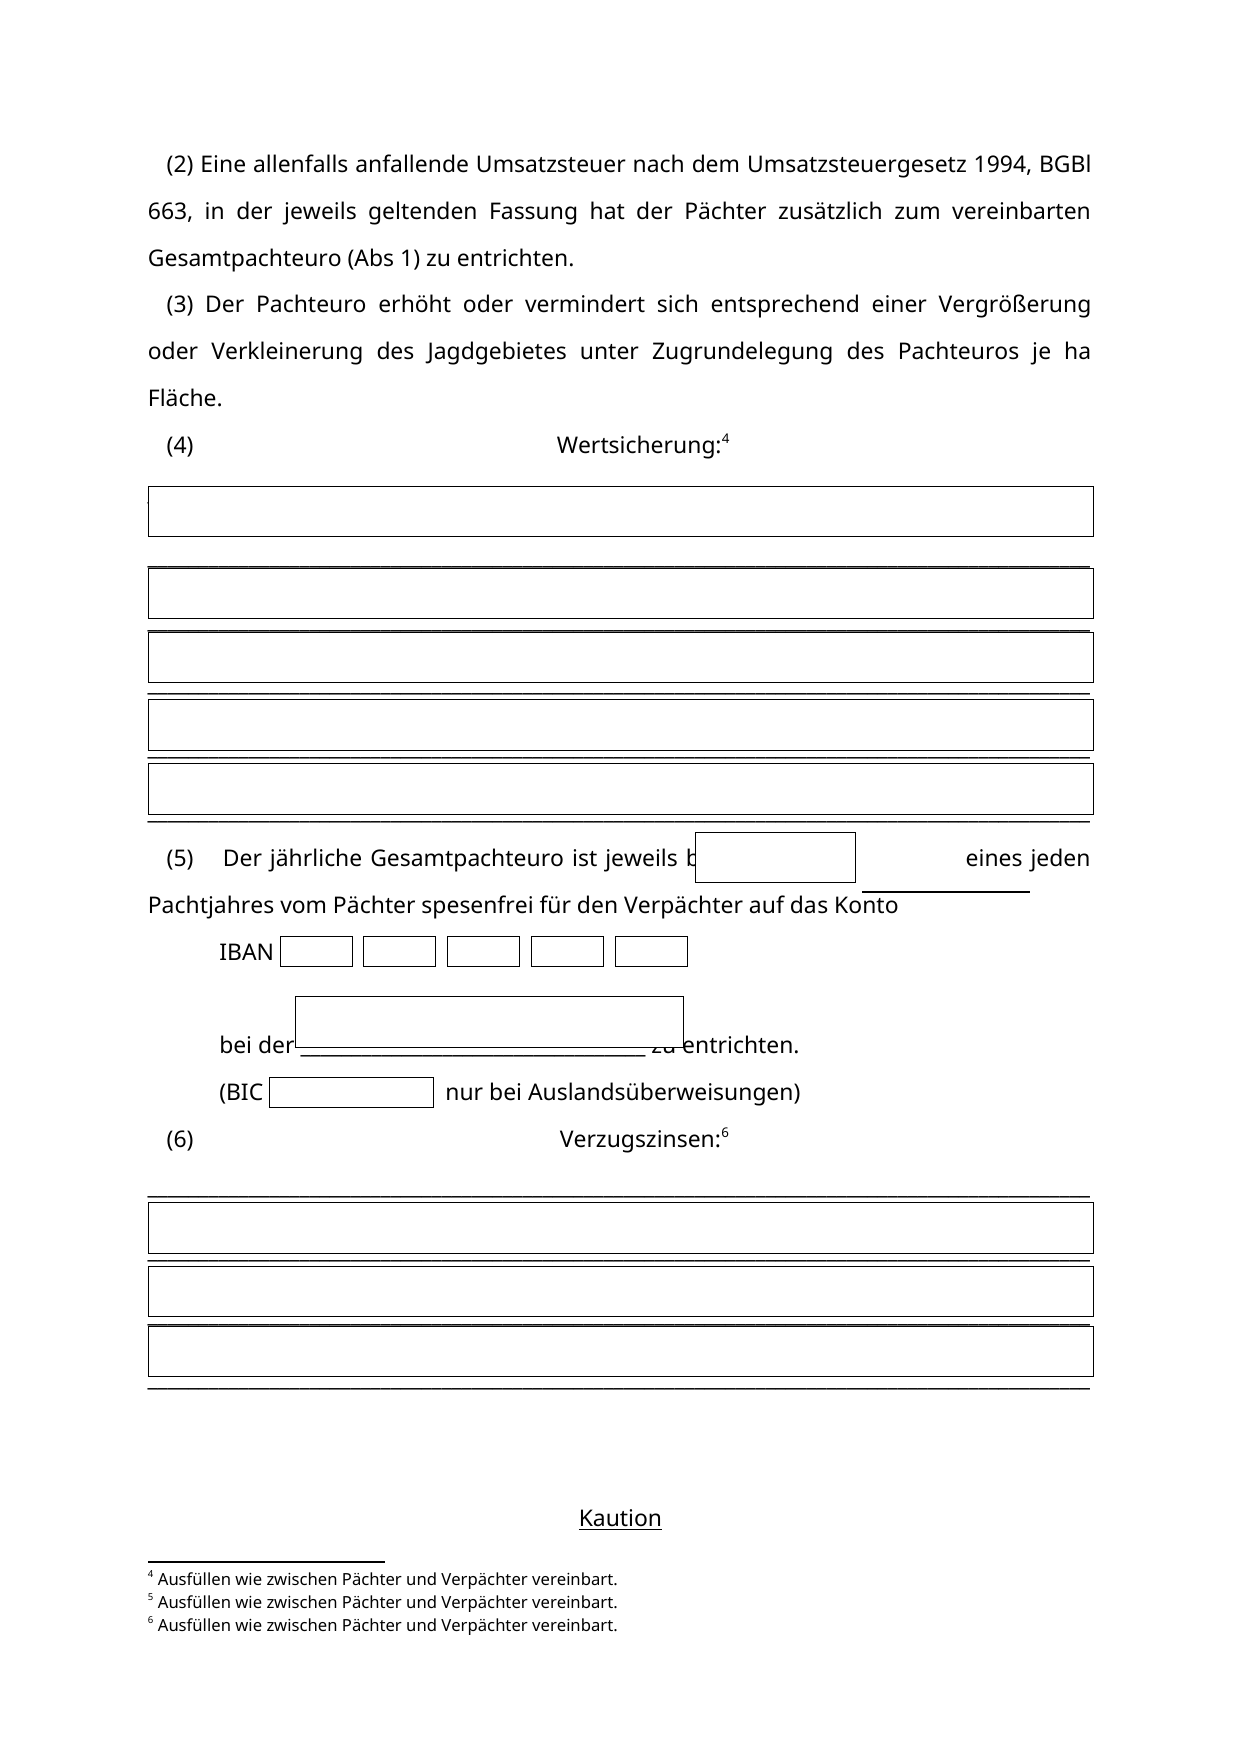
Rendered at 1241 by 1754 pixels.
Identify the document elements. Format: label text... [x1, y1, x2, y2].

text Ausfüllen wie zwischen Pächter und Verpächter vereinbart. [148, 1568, 1092, 1590]
list [520, 936, 531, 967]
text (3) Der Pachteuro erhöht oder vermindert sich entsprechend einer Vergrößerung oder Verkleinerung des Jagdgebietes unter Zugrundelegung des Pachteuros je ha Fläche. [148, 288, 1092, 413]
text Kaution [148, 1502, 1092, 1533]
list [688, 936, 1092, 967]
list [604, 936, 615, 967]
list (BIC nur bei Auslandsüberweisungen) [148, 1076, 1092, 1108]
text (6) Verzugszinsen: [148, 1123, 1092, 1201]
list [353, 936, 363, 967]
text (2) Eine allenfalls anfallende Umsatzsteuer nach dem Umsatzsteuergesetz 1994, BGBl 663, in der jeweils geltenden Fassung hat der Pächter zusätzlich zum vereinbarten Gesamtpachteuro (Abs 1) zu entrichten. [148, 148, 1092, 273]
list IBAN [148, 936, 280, 967]
list Ausfüllen wie zwischen Pächter und Verpächter vereinbart. [148, 1590, 1092, 1613]
list [436, 936, 447, 967]
text (4) Wertsicherung: [148, 429, 1092, 486]
list bei der __________________________________ zu entrichten. [148, 1029, 1092, 1061]
text Ausfüllen wie zwischen Pächter und Verpächter vereinbart. [148, 1613, 1092, 1636]
list Der jährliche Gesamtpachteuro ist jeweils bis eines jeden Pachtjahres vom Pächter spesenfrei für den Verpächter auf das Konto [148, 842, 1092, 920]
